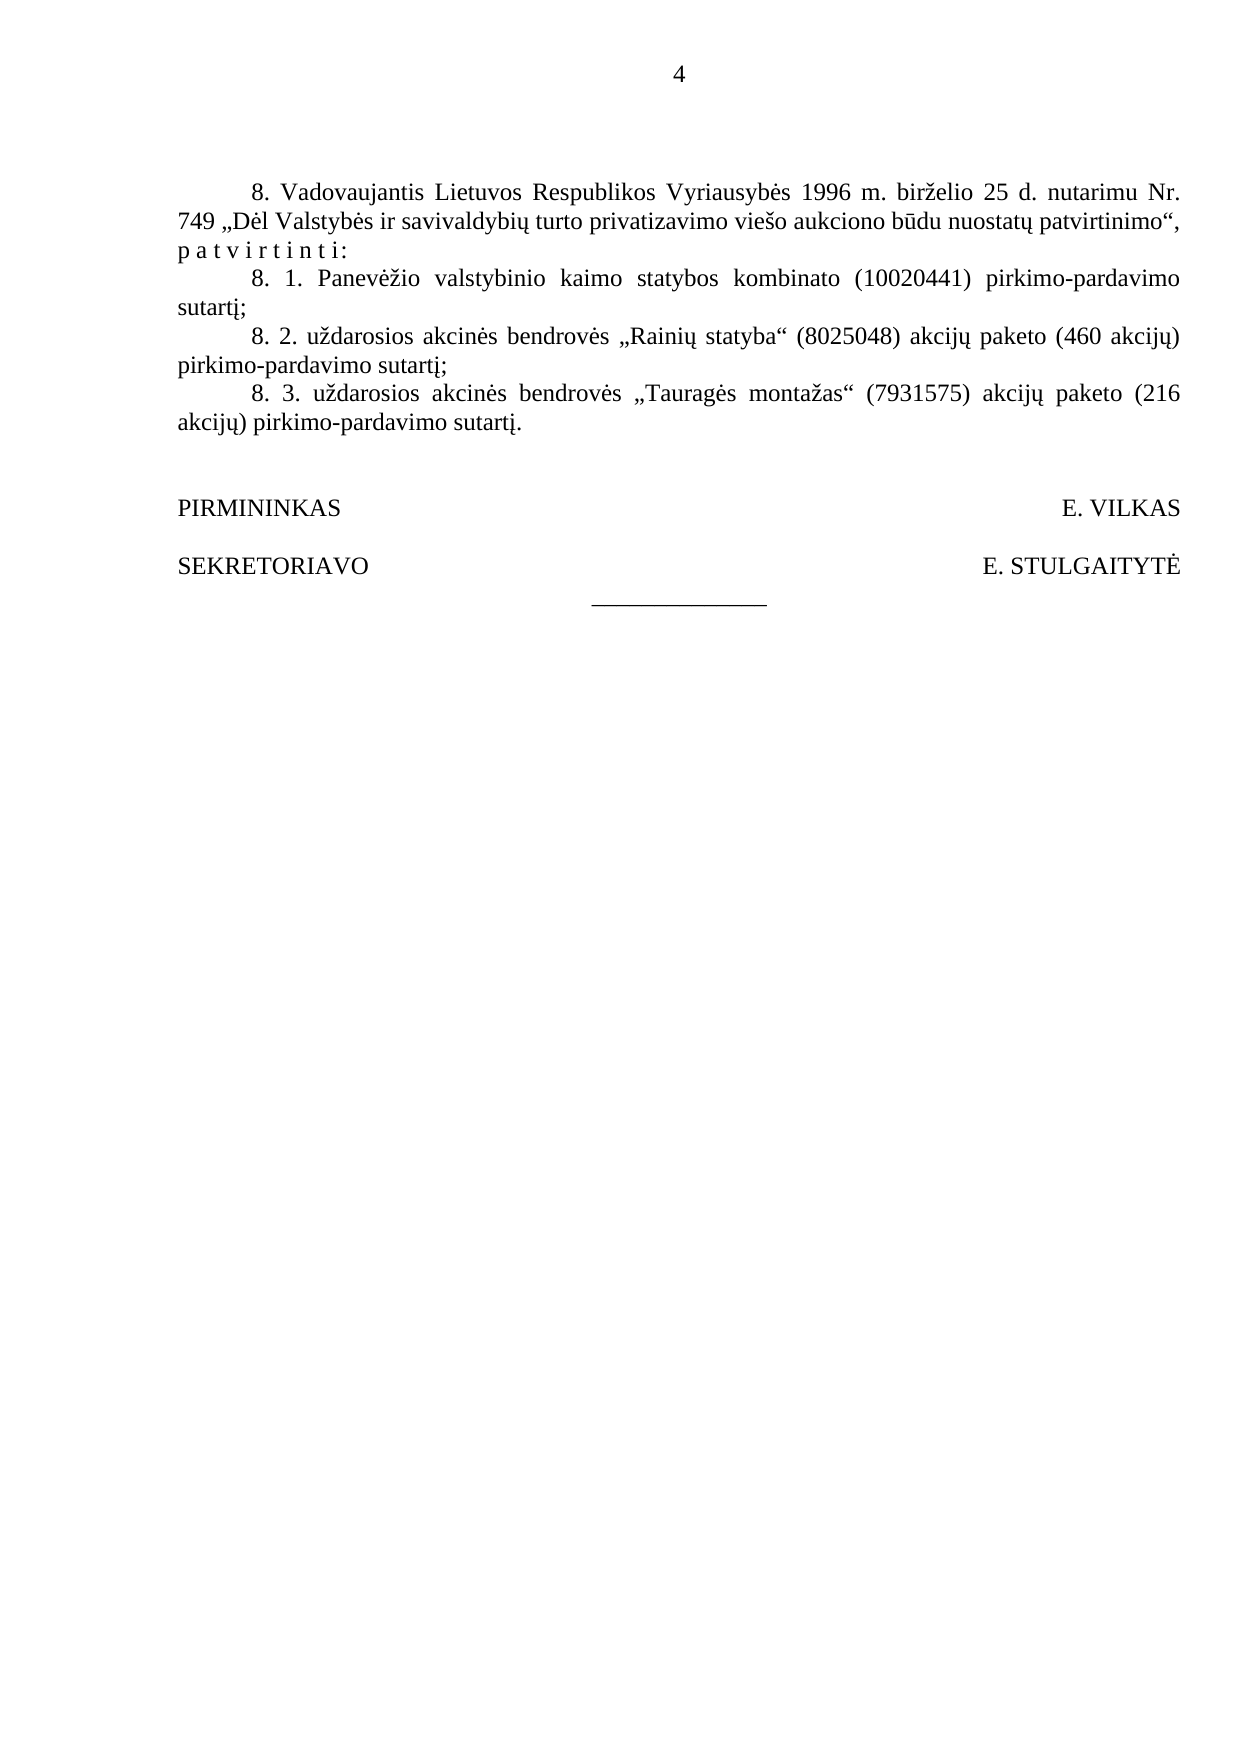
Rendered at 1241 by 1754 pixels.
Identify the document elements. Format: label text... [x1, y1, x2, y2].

text 8. Vadovaujantis Lietuvos Respublikos Vyriausybės 1996 m. birželio 25 d. nutarimu Nr. 749 „Dėl Valstybės ir savivaldybių turto privatizavimo viešo aukciono būdu nuostatų patvirtinimo“, patvirtinti: [177, 177, 1181, 263]
text PIRMININKAS E. VILKAS [177, 493, 1181, 522]
text SEKRETORIAVO E. STULGAITYTĖ [177, 551, 1181, 580]
text 8. 3. uždarosios akcinės bendrovės „Tauragės montažas“ (7931575) akcijų paketo (216 akcijų) pirkimo-pardavimo sutartį. [177, 378, 1181, 436]
text 8. 2. uždarosios akcinės bendrovės „Rainių statyba“ (8025048) akcijų paketo (460 akcijų) pirkimo-pardavimo sutartį; [177, 321, 1181, 378]
text 8. 1. Panevėžio valstybinio kaimo statybos kombinato (10020441) pirkimo-pardavimo sutartį; [177, 263, 1181, 321]
text ______________ [177, 580, 1181, 608]
